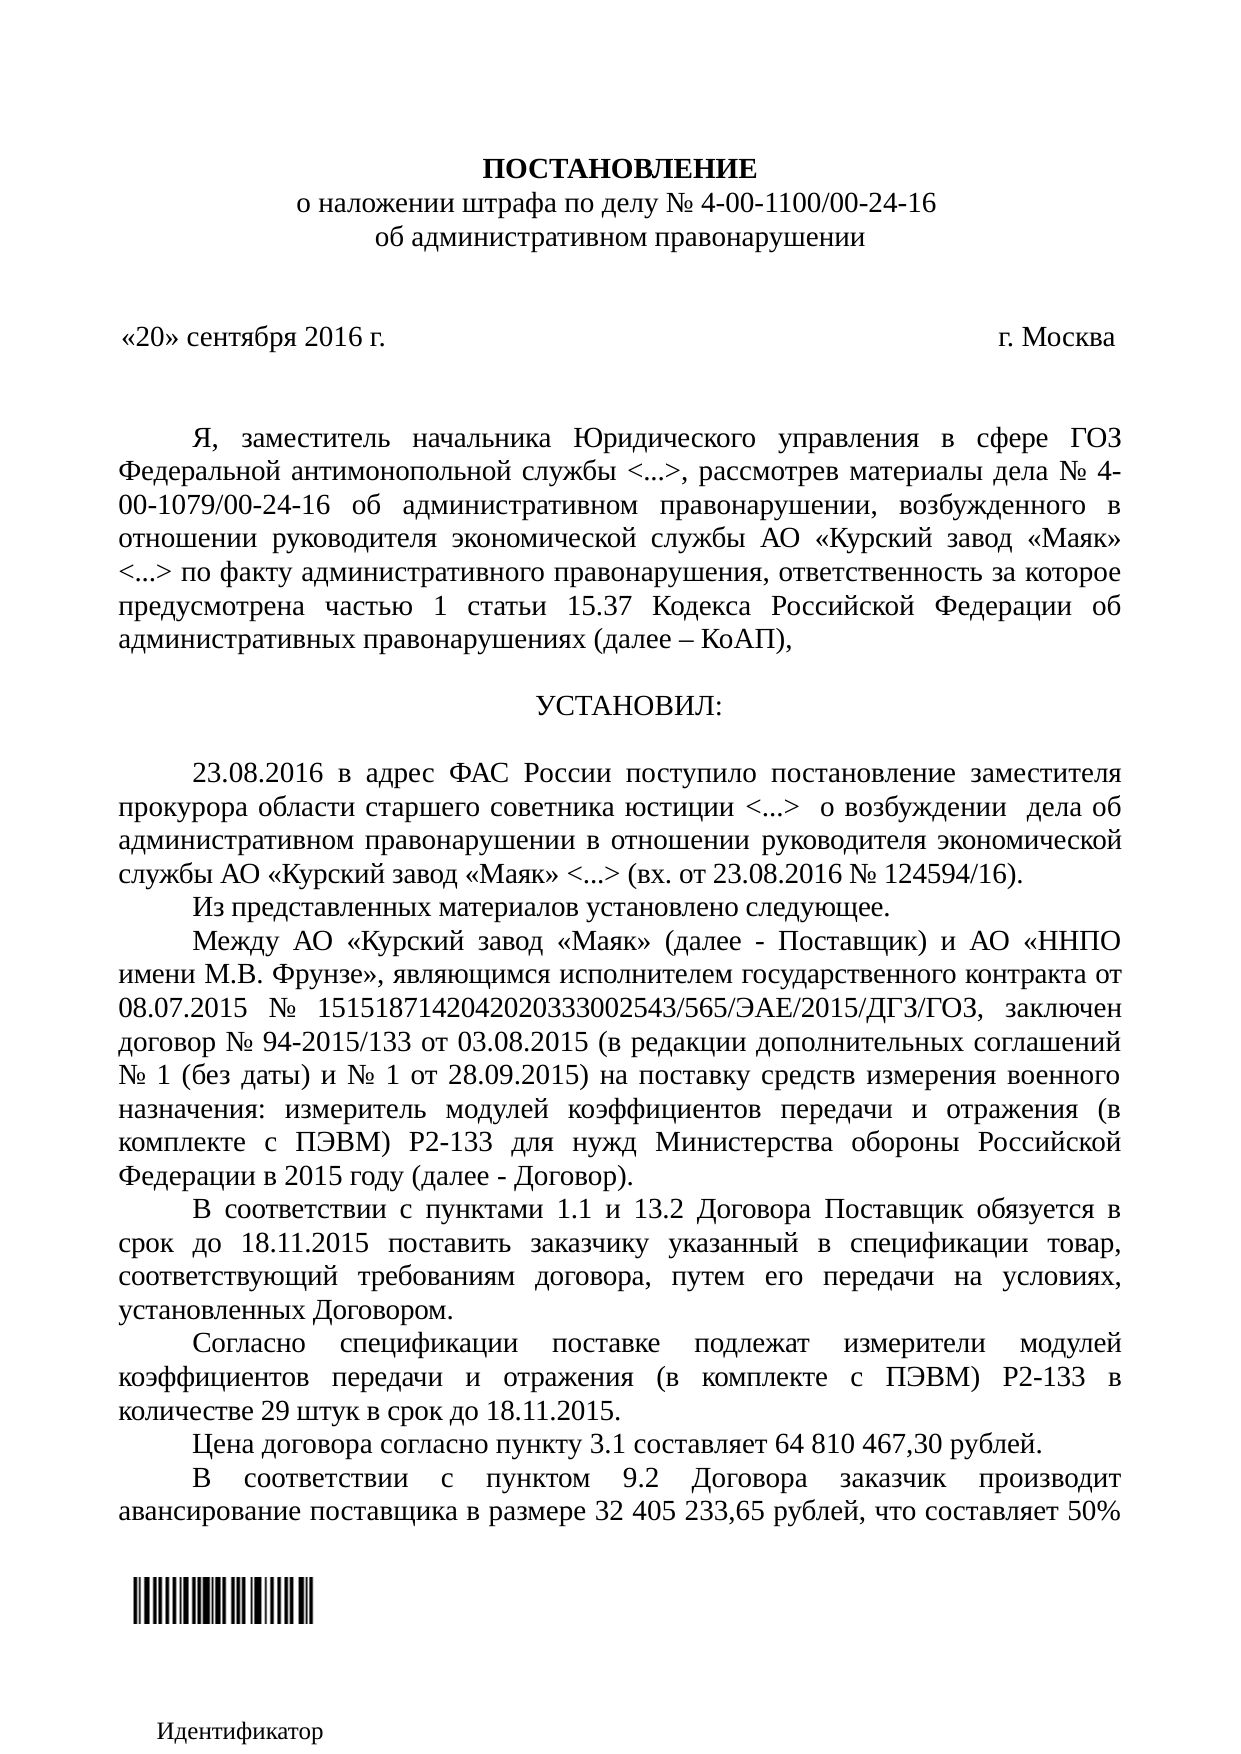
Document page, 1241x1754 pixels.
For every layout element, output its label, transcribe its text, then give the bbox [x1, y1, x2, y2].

text УСТАНОВИЛ: [118, 688, 1122, 722]
text ПОСТАНОВЛЕНИЕ [118, 152, 1122, 185]
picture [118, 1577, 331, 1624]
text Согласно спецификации поставке подлежат измерители модулей коэффициентов передачи и отражения (в комплекте с ПЭВМ) Р2-133 в количестве 29 штук в срок до 18.11.2015. [118, 1326, 1122, 1426]
text В соответствии с пунктами 1.1 и 13.2 Договора Поставщик обязуется в срок до 18.11.2015 поставить заказчику указанный в спецификации товар, соответствующий требованиям договора, путем его передачи на условиях, установленных Договором. [118, 1191, 1122, 1326]
text Между АО «Курский завод «Маяк» (далее - Поставщик) и АО «ННПО имени М.В. Фрунзе», являющимся исполнителем государственного контракта от 08.07.2015 № 1515187142042020333002543/565/ЭАЕ/2015/ДГЗ/ГОЗ, заключен договор № 94-2015/133 от 03.08.2015 (в редакции дополнительных соглашений № 1 (без даты) и № 1 от 28.09.2015) на поставку средств измерения военного назначения: измеритель модулей коэффициентов передачи и отражения (в комплекте с ПЭВМ) Р2-133 для нужд Министерства обороны Российской Федерации в 2015 году (далее - Договор). [118, 923, 1122, 1191]
text В соответствии с пунктом 9.2 Договора заказчик производит авансирование поставщика в размере 32 405 233,65 рублей, что составляет 50% [118, 1460, 1122, 1527]
text 23.08.2016 в адрес ФАС России поступило постановление заместителя прокурора области старшего советника юстиции <...> о возбуждении дела об административном правонарушении в отношении руководителя экономической службы АО «Курский завод «Маяк» <...> (вх. от 23.08.2016 № 124594/16). [118, 755, 1122, 889]
text Я, заместитель начальника Юридического управления в сфере ГОЗ Федеральной антимонопольной службы <...>, рассмотрев материалы дела № 4-00-1079/00-24-16 об административном правонарушении, возбужденного в отношении руководителя экономической службы АО «Курский завод «Маяк» <...> по факту административного правонарушения, ответственность за которое предусмотрена частью 1 статьи 15.37 Кодекса Российской Федерации об административных правонарушениях (далее – КоАП), [118, 420, 1122, 655]
text Из представленных материалов установлено следующее. [118, 889, 1122, 923]
text «20» сентября 2016 г. г. Москва [121, 319, 1122, 353]
text об административном правонарушении [118, 219, 1122, 252]
text о наложении штрафа по делу № 4-00-1100/00-24-16 [118, 185, 1122, 219]
text Цена договора согласно пункту 3.1 составляет 64 810 467,30 рублей. [118, 1426, 1122, 1460]
